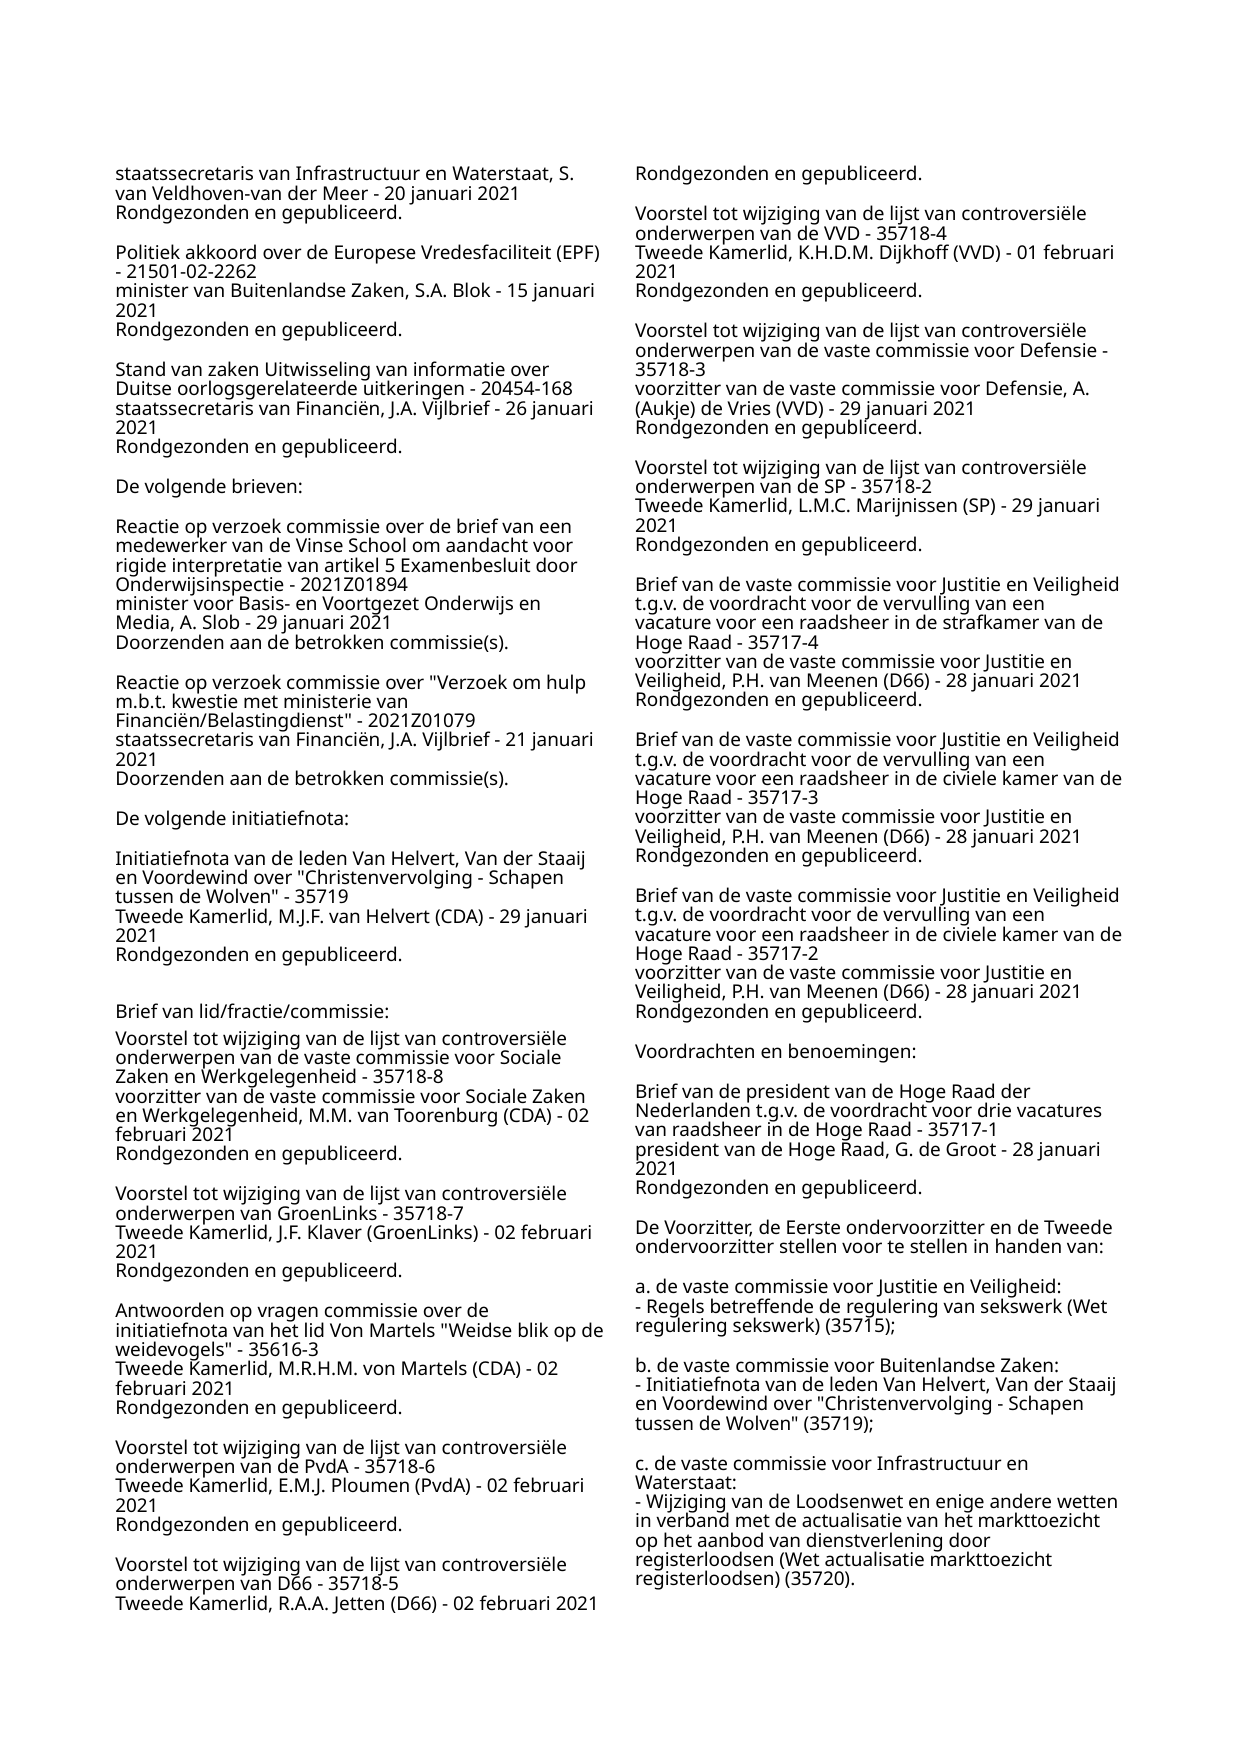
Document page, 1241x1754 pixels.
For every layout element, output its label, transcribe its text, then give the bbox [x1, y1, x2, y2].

text Rondgezonden en gepubliceerd. [635, 536, 1125, 555]
text - Wijziging van de Loodsenwet en enige andere wetten in verband met de actualisatie van het markttoezicht op het aanbod van dienstverlening door registerloodsen (Wet actualisatie markttoezicht registerloodsen) (35720). [635, 1493, 1125, 1589]
text voorzitter van de vaste commissie voor Justitie en Veiligheid, P.H. van Meenen (D66) - 28 januari 2021 [635, 653, 1125, 691]
text staatssecretaris van Infrastructuur en Waterstaat, S. van Veldhoven-van der Meer - 20 januari 2021 [115, 165, 605, 204]
text Stand van zaken Uitwisseling van informatie over Duitse oorlogsgerelateerde uitkeringen - 20454-168 [115, 361, 605, 399]
text Voorstel tot wijziging van de lijst van controversiële onderwerpen van de PvdA - 35718-6 [115, 1439, 605, 1477]
text minister van Buitenlandse Zaken, S.A. Blok - 15 januari 2021 [115, 282, 605, 321]
text Tweede Kamerlid, E.M.J. Ploumen (PvdA) - 02 februari 2021 [115, 1477, 605, 1516]
text staatssecretaris van Financiën, J.A. Vijlbrief - 21 januari 2021 [115, 731, 605, 770]
text Rondgezonden en gepubliceerd. [115, 1262, 605, 1282]
text Politiek akkoord over de Europese Vredesfaciliteit (EPF) - 21501-02-2262 [115, 244, 605, 282]
text minister voor Basis- en Voortgezet Onderwijs en Media, A. Slob - 29 januari 2021 [115, 595, 605, 634]
text Brief van lid/fractie/commissie: [115, 998, 605, 1024]
text Voordrachten en benoemingen: [635, 1043, 1125, 1062]
text Rondgezonden en gepubliceerd. [635, 165, 1125, 184]
text voorzitter van de vaste commissie voor Defensie, A. (Aukje) de Vries (VVD) - 29 januari 2021 [635, 380, 1125, 419]
text Rondgezonden en gepubliceerd. [115, 204, 605, 223]
text Rondgezonden en gepubliceerd. [635, 847, 1125, 866]
text Voorstel tot wijziging van de lijst van controversiële onderwerpen van de SP - 35718-2 [635, 459, 1125, 497]
text Brief van de vaste commissie voor Justitie en Veiligheid t.g.v. de voordracht voor de vervulling van een vacature voor een raadsheer in de civiele kamer van de Hoge Raad - 35717-3 [635, 731, 1125, 808]
text Tweede Kamerlid, R.A.A. Jetten (D66) - 02 februari 2021 [115, 1594, 605, 1614]
text - Regels betreffende de regulering van sekswerk (Wet regulering sekswerk) (35715); [635, 1298, 1125, 1336]
text Rondgezonden en gepubliceerd. [115, 438, 605, 457]
text voorzitter van de vaste commissie voor Sociale Zaken en Werkgelegenheid, M.M. van Toorenburg (CDA) - 02 februari 2021 [115, 1088, 605, 1145]
text Brief van de vaste commissie voor Justitie en Veiligheid t.g.v. de voordracht voor de vervulling van een vacature voor een raadsheer in de strafkamer van de Hoge Raad - 35717-4 [635, 576, 1125, 653]
text Voorstel tot wijziging van de lijst van controversiële onderwerpen van GroenLinks - 35718-7 [115, 1185, 605, 1224]
text b. de vaste commissie voor Buitenlandse Zaken: [635, 1357, 1125, 1376]
text De volgende brieven: [115, 478, 605, 497]
text Reactie op verzoek commissie over de brief van een medewerker van de Vinse School om aandacht voor rigide interpretatie van artikel 5 Examenbesluit door Onderwijsinspectie - 2021Z01894 [115, 518, 605, 595]
text Voorstel tot wijziging van de lijst van controversiële onderwerpen van D66 - 35718-5 [115, 1556, 605, 1594]
text a. de vaste commissie voor Justitie en Veiligheid: [635, 1278, 1125, 1298]
text Rondgezonden en gepubliceerd. [115, 1145, 605, 1165]
text Voorstel tot wijziging van de lijst van controversiële onderwerpen van de vaste commissie voor Sociale Zaken en Werkgelegenheid - 35718-8 [115, 1030, 605, 1088]
text Tweede Kamerlid, J.F. Klaver (GroenLinks) - 02 februari 2021 [115, 1224, 605, 1262]
text Antwoorden op vragen commissie over de initiatiefnota van het lid Von Martels "Weidse blik op de weidevogels" - 35616-3 [115, 1302, 605, 1360]
text Tweede Kamerlid, M.J.F. van Helvert (CDA) - 29 januari 2021 [115, 908, 605, 946]
text Tweede Kamerlid, K.H.D.M. Dijkhoff (VVD) - 01 februari 2021 [635, 244, 1125, 282]
text Rondgezonden en gepubliceerd. [115, 321, 605, 340]
text Tweede Kamerlid, M.R.H.M. von Martels (CDA) - 02 februari 2021 [115, 1360, 605, 1399]
text Rondgezonden en gepubliceerd. [635, 1003, 1125, 1022]
text Voorstel tot wijziging van de lijst van controversiële onderwerpen van de VVD - 35718-4 [635, 205, 1125, 244]
text Reactie op verzoek commissie over "Verzoek om hulp m.b.t. kwestie met ministerie van Financiën/Belastingdienst" - 2021Z01079 [115, 674, 605, 731]
text Rondgezonden en gepubliceerd. [115, 946, 605, 966]
text Rondgezonden en gepubliceerd. [115, 1516, 605, 1535]
text c. de vaste commissie voor Infrastructuur en Waterstaat: [635, 1455, 1125, 1493]
text Rondgezonden en gepubliceerd. [115, 1399, 605, 1418]
text voorzitter van de vaste commissie voor Justitie en Veiligheid, P.H. van Meenen (D66) - 28 januari 2021 [635, 964, 1125, 1003]
text Brief van de president van de Hoge Raad der Nederlanden t.g.v. de voordracht voor drie vacatures van raadsheer in de Hoge Raad - 35717-1 [635, 1083, 1125, 1141]
text Initiatiefnota van de leden Van Helvert, Van der Staaij en Voordewind over "Christenvervolging - Schapen tussen de Wolven" - 35719 [115, 850, 605, 908]
text Brief van de vaste commissie voor Justitie en Veiligheid t.g.v. de voordracht voor de vervulling van een vacature voor een raadsheer in de civiele kamer van de Hoge Raad - 35717-2 [635, 887, 1125, 964]
text De volgende initiatiefnota: [115, 810, 605, 829]
text staatssecretaris van Financiën, J.A. Vijlbrief - 26 januari 2021 [115, 399, 605, 438]
text Rondgezonden en gepubliceerd. [635, 1179, 1125, 1198]
text Doorzenden aan de betrokken commissie(s). [115, 770, 605, 789]
text - Initiatiefnota van de leden Van Helvert, Van der Staaij en Voordewind over "Christenvervolging - Schapen tussen de Wolven" (35719); [635, 1376, 1125, 1434]
text voorzitter van de vaste commissie voor Justitie en Veiligheid, P.H. van Meenen (D66) - 28 januari 2021 [635, 808, 1125, 847]
text Voorstel tot wijziging van de lijst van controversiële onderwerpen van de vaste commissie voor Defensie - 35718-3 [635, 322, 1125, 380]
text president van de Hoge Raad, G. de Groot - 28 januari 2021 [635, 1141, 1125, 1179]
text Tweede Kamerlid, L.M.C. Marijnissen (SP) - 29 januari 2021 [635, 497, 1125, 536]
text Rondgezonden en gepubliceerd. [635, 419, 1125, 438]
text Rondgezonden en gepubliceerd. [635, 282, 1125, 302]
text De Voorzitter, de Eerste ondervoorzitter en de Tweede ondervoorzitter stellen voor te stellen in handen van: [635, 1219, 1125, 1258]
text Rondgezonden en gepubliceerd. [635, 691, 1125, 711]
text Doorzenden aan de betrokken commissie(s). [115, 634, 605, 653]
